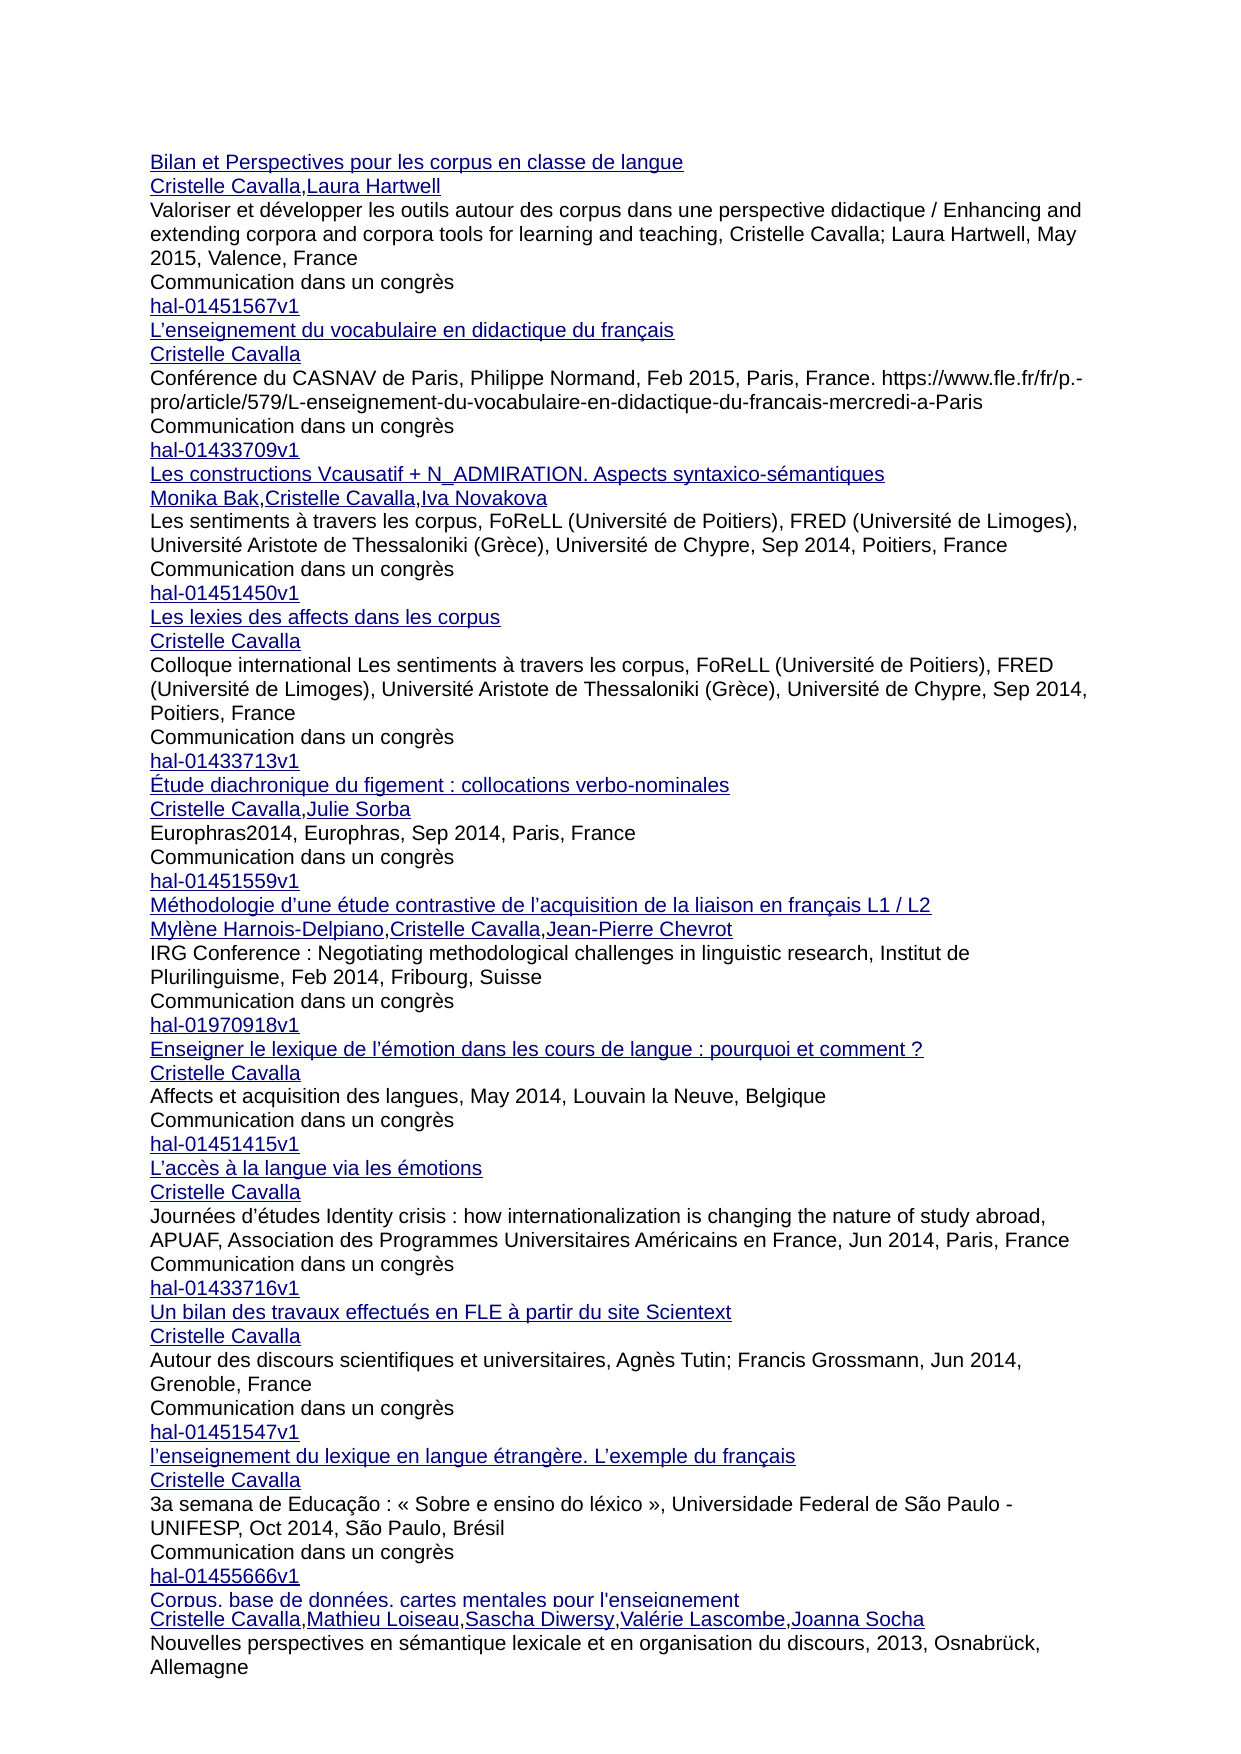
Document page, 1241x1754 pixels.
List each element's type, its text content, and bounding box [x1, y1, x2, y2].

table_cell Corpus, base de données, cartes mentales pour l'enseignement Cristelle Cavalla,Mathieu Loiseau,Sascha Diwersy,Valérie Lascombe,Joanna Socha Nouvelles perspectives en sémantique lexicale et en organisation du discours, 2013, Osnabrück, Allemagne [150, 1588, 1090, 1679]
table_cell Les constructions Vcausatif + N_ADMIRATION. Aspects syntaxico-sémantiques Monika Bak,Cristelle Cavalla,Iva Novakova Les sentiments à travers les corpus, FoReLL (Université de Poitiers), FRED (Université de Limoges), Université Aristote de Thessaloniki (Grèce), Université de Chypre, Sep 2014, Poitiers, France Communication dans un congrès hal-01451450v1 [150, 461, 1090, 605]
table_cell Enseigner le lexique de l’émotion dans les cours de langue : pourquoi et comment ? Cristelle Cavalla Affects et acquisition des langues, May 2014, Louvain la Neuve, Belgique Communication dans un congrès hal-01451415v1 [150, 1036, 1090, 1156]
table_cell Méthodologie d’une étude contrastive de l’acquisition de la liaison en français L1 / L2 Mylène Harnois-Delpiano,Cristelle Cavalla,Jean-Pierre Chevrot IRG Conference : Negotiating methodological challenges in linguistic research, Institut de Plurilinguisme, Feb 2014, Fribourg, Suisse Communication dans un congrès hal-01970918v1 [150, 893, 1090, 1036]
table_cell Les lexies des affects dans les corpus Cristelle Cavalla Colloque international Les sentiments à travers les corpus, FoReLL (Université de Poitiers), FRED (Université de Limoges), Université Aristote de Thessaloniki (Grèce), Université de Chypre, Sep 2014, Poitiers, France Communication dans un congrès hal-01433713v1 [150, 605, 1090, 773]
table_cell Un bilan des travaux effectués en FLE à partir du site Scientext Cristelle Cavalla Autour des discours scientifiques et universitaires, Agnès Tutin; Francis Grossmann, Jun 2014, Grenoble, France Communication dans un congrès hal-01451547v1 [150, 1300, 1090, 1444]
table_cell l’enseignement du lexique en langue étrangère. L’exemple du français Cristelle Cavalla 3a semana de Educação : « Sobre e ensino do léxico », Universidade Federal de São Paulo - UNIFESP, Oct 2014, São Paulo, Brésil Communication dans un congrès hal-01455666v1 [150, 1444, 1090, 1587]
table_cell L’enseignement du vocabulaire en didactique du français Cristelle Cavalla Conférence du CASNAV de Paris, Philippe Normand, Feb 2015, Paris, France. https://www.fle.fr/fr/p.-pro/article/579/L-enseignement-du-vocabulaire-en-didactique-du-francais-mercredi-a-Paris Communication dans un congrès hal-01433709v1 [150, 318, 1090, 461]
table_cell Bilan et Perspectives pour les corpus en classe de langue Cristelle Cavalla,Laura Hartwell Valoriser et développer les outils autour des corpus dans une perspective didactique / Enhancing and extending corpora and corpora tools for learning and teaching, Cristelle Cavalla; Laura Hartwell, May 2015, Valence, France Communication dans un congrès hal-01451567v1 [150, 150, 1090, 318]
table_cell L’accès à la langue via les émotions Cristelle Cavalla Journées d’études Identity crisis : how internationalization is changing the nature of study abroad, APUAF, Association des Programmes Universitaires Américains en France, Jun 2014, Paris, France Communication dans un congrès hal-01433716v1 [150, 1156, 1090, 1300]
table_cell Étude diachronique du figement : collocations verbo-nominales Cristelle Cavalla,Julie Sorba Europhras2014, Europhras, Sep 2014, Paris, France Communication dans un congrès hal-01451559v1 [150, 773, 1090, 893]
